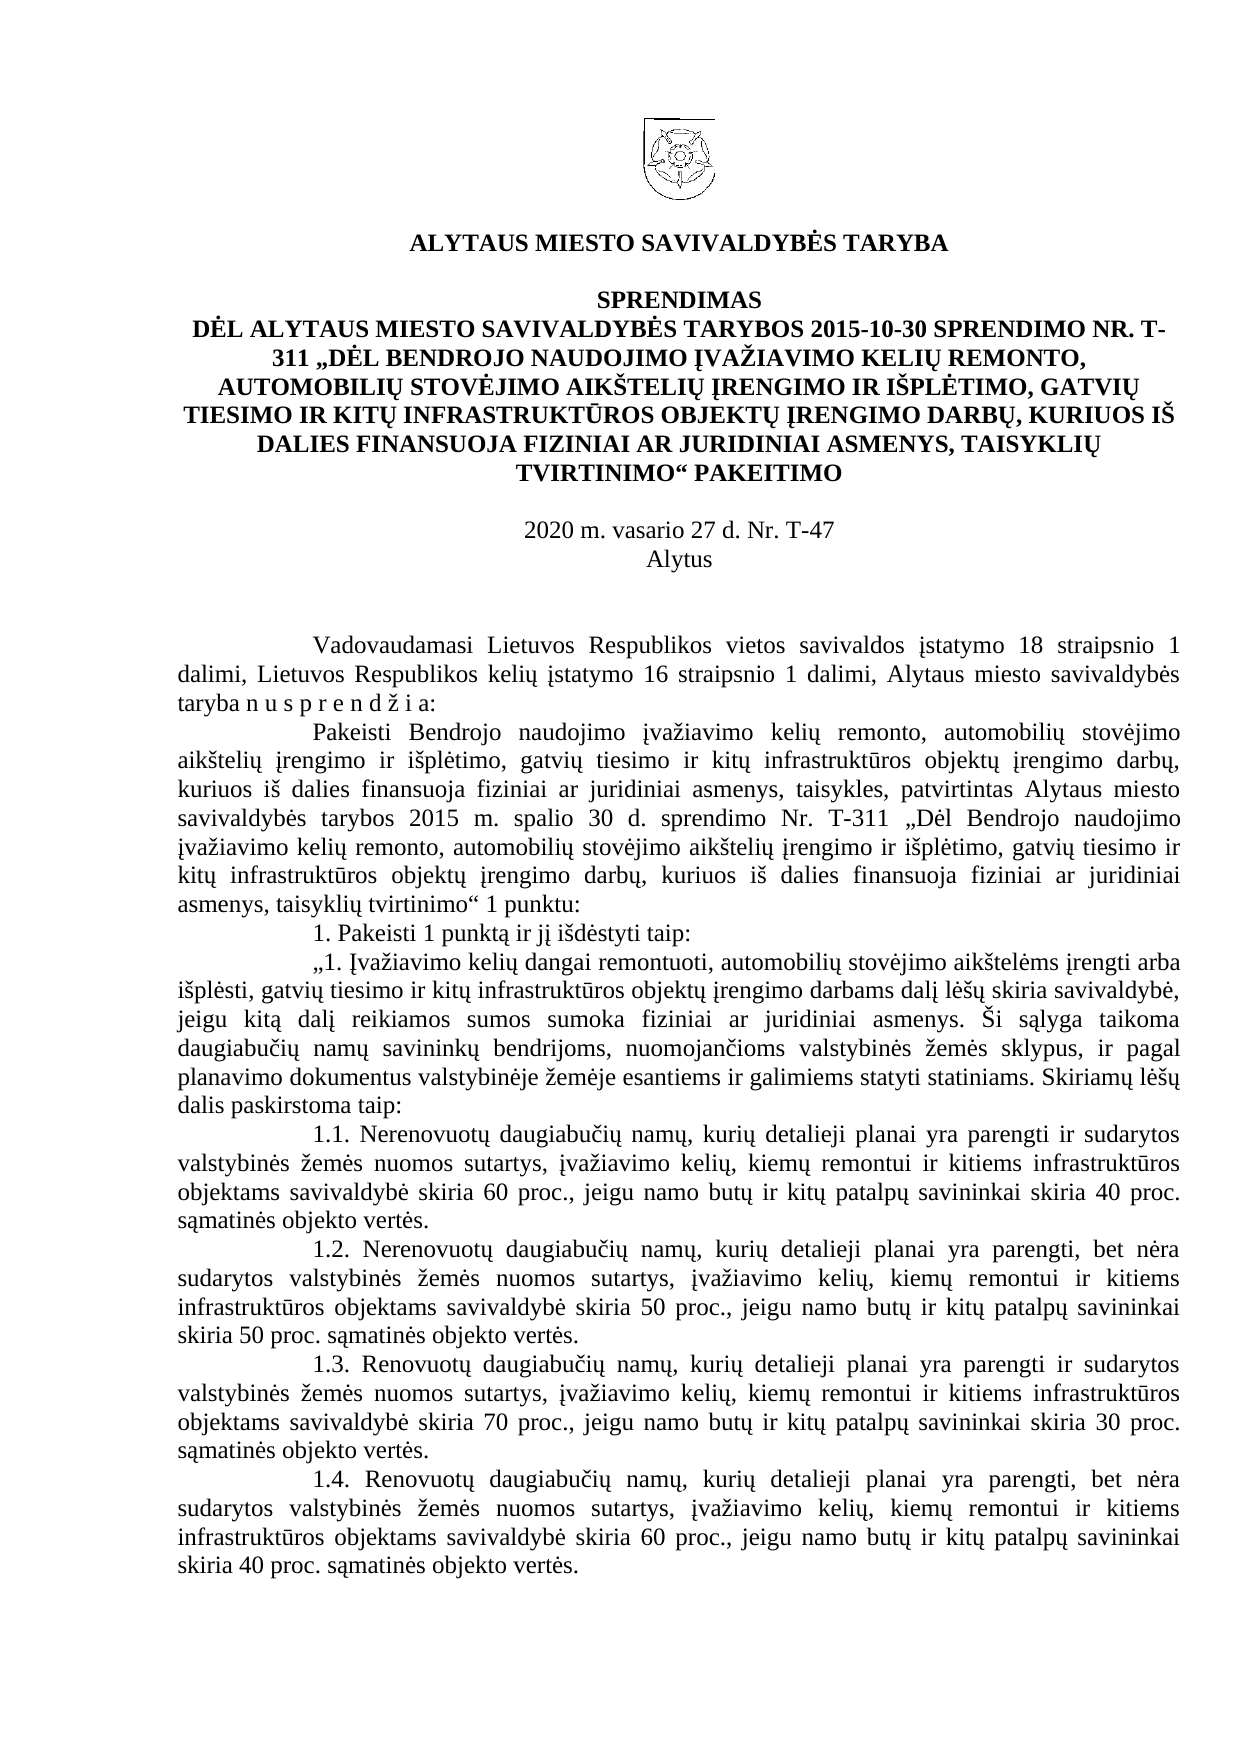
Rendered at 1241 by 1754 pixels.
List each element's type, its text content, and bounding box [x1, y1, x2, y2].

text 1.3. Renovuotų daugiabučių namų, kurių detalieji planai yra parengti ir sudarytos valstybinės žemės nuomos sutartys, įvažiavimo kelių, kiemų remontui ir kitiems infrastruktūros objektams savivaldybė skiria 70 proc., jeigu namo butų ir kitų patalpų savininkai skiria 30 proc. sąmatinės objekto vertės. [177, 1349, 1181, 1464]
text Pakeisti Bendrojo naudojimo įvažiavimo kelių remonto, automobilių stovėjimo aikštelių įrengimo ir išplėtimo, gatvių tiesimo ir kitų infrastruktūros objektų įrengimo darbų, kuriuos iš dalies finansuoja fiziniai ar juridiniai asmenys, taisykles, patvirtintas Alytaus miesto savivaldybės tarybos 2015 m. spalio 30 d. sprendimo Nr. T-311 „Dėl Bendrojo naudojimo įvažiavimo kelių remonto, automobilių stovėjimo aikštelių įrengimo ir išplėtimo, gatvių tiesimo ir kitų infrastruktūros objektų įrengimo darbų, kuriuos iš dalies finansuoja fiziniai ar juridiniai asmenys, taisyklių tvirtinimo“ 1 punktu: [177, 717, 1181, 918]
text ALYTAUS MIESTO SAVIVALDYBĖS TARYBA [177, 228, 1181, 257]
text Vadovaudamasi Lietuvos Respublikos vietos savivaldos įstatymo 18 straipsnio 1 dalimi, Lietuvos Respublikos kelių įstatymo 16 straipsnio 1 dalimi, Alytaus miesto savivaldybės taryba n u s p r e n d ž i a: [177, 631, 1181, 717]
text 2020 m. vasario 27 d. Nr. T-47 [177, 516, 1181, 544]
text Alytus [177, 544, 1181, 573]
text 1.4. Renovuotų daugiabučių namų, kurių detalieji planai yra parengti, bet nėra sudarytos valstybinės žemės nuomos sutartys, įvažiavimo kelių, kiemų remontui ir kitiems infrastruktūros objektams savivaldybė skiria 60 proc., jeigu namo butų ir kitų patalpų savininkai skiria 40 proc. sąmatinės objekto vertės. [177, 1464, 1181, 1579]
text „1. Įvažiavimo kelių dangai remontuoti, automobilių stovėjimo aikštelėms įrengti arba išplėsti, gatvių tiesimo ir kitų infrastruktūros objektų įrengimo darbams dalį lėšų skiria savivaldybė, jeigu kitą dalį reikiamos sumos sumoka fiziniai ar juridiniai asmenys. Ši sąlyga taikoma daugiabučių namų savininkų bendrijoms, nuomojančioms valstybinės žemės sklypus, ir pagal planavimo dokumentus valstybinėje žemėje esantiems ir galimiems statyti statiniams. Skiriamų lėšų dalis paskirstoma taip: [177, 947, 1181, 1119]
text 1. Pakeisti 1 punktą ir jį išdėstyti taip: [177, 918, 1181, 947]
text 1.2. Nerenovuotų daugiabučių namų, kurių detalieji planai yra parengti, bet nėra sudarytos valstybinės žemės nuomos sutartys, įvažiavimo kelių, kiemų remontui ir kitiems infrastruktūros objektams savivaldybė skiria 50 proc., jeigu namo butų ir kitų patalpų savininkai skiria 50 proc. sąmatinės objekto vertės. [177, 1234, 1181, 1349]
text DĖL ALYTAUS MIESTO SAVIVALDYBĖS TARYBOS 2015-10-30 SPRENDIMO NR. T-311 „DĖL BENDROJO NAUDOJIMO ĮVAŽIAVIMO KELIŲ REMONTO, AUTOMOBILIŲ STOVĖJIMO AIKŠTELIŲ ĮRENGIMO IR IŠPLĖTIMO, GATVIŲ TIESIMO IR KITŲ INFRASTRUKTŪROS OBJEKTŲ ĮRENGIMO DARBŲ, KURIUOS IŠ DALIES FINANSUOJA FIZINIAI AR JURIDINIAI ASMENYS, TAISYKLIŲ TVIRTINIMO“ PAKEITIMO [177, 314, 1181, 487]
text 1.1. Nerenovuotų daugiabučių namų, kurių detalieji planai yra parengti ir sudarytos valstybinės žemės nuomos sutartys, įvažiavimo kelių, kiemų remontui ir kitiems infrastruktūros objektams savivaldybė skiria 60 proc., jeigu namo butų ir kitų patalpų savininkai skiria 40 proc. sąmatinės objekto vertės. [177, 1119, 1181, 1234]
text SPRENDIMAS [177, 286, 1181, 314]
